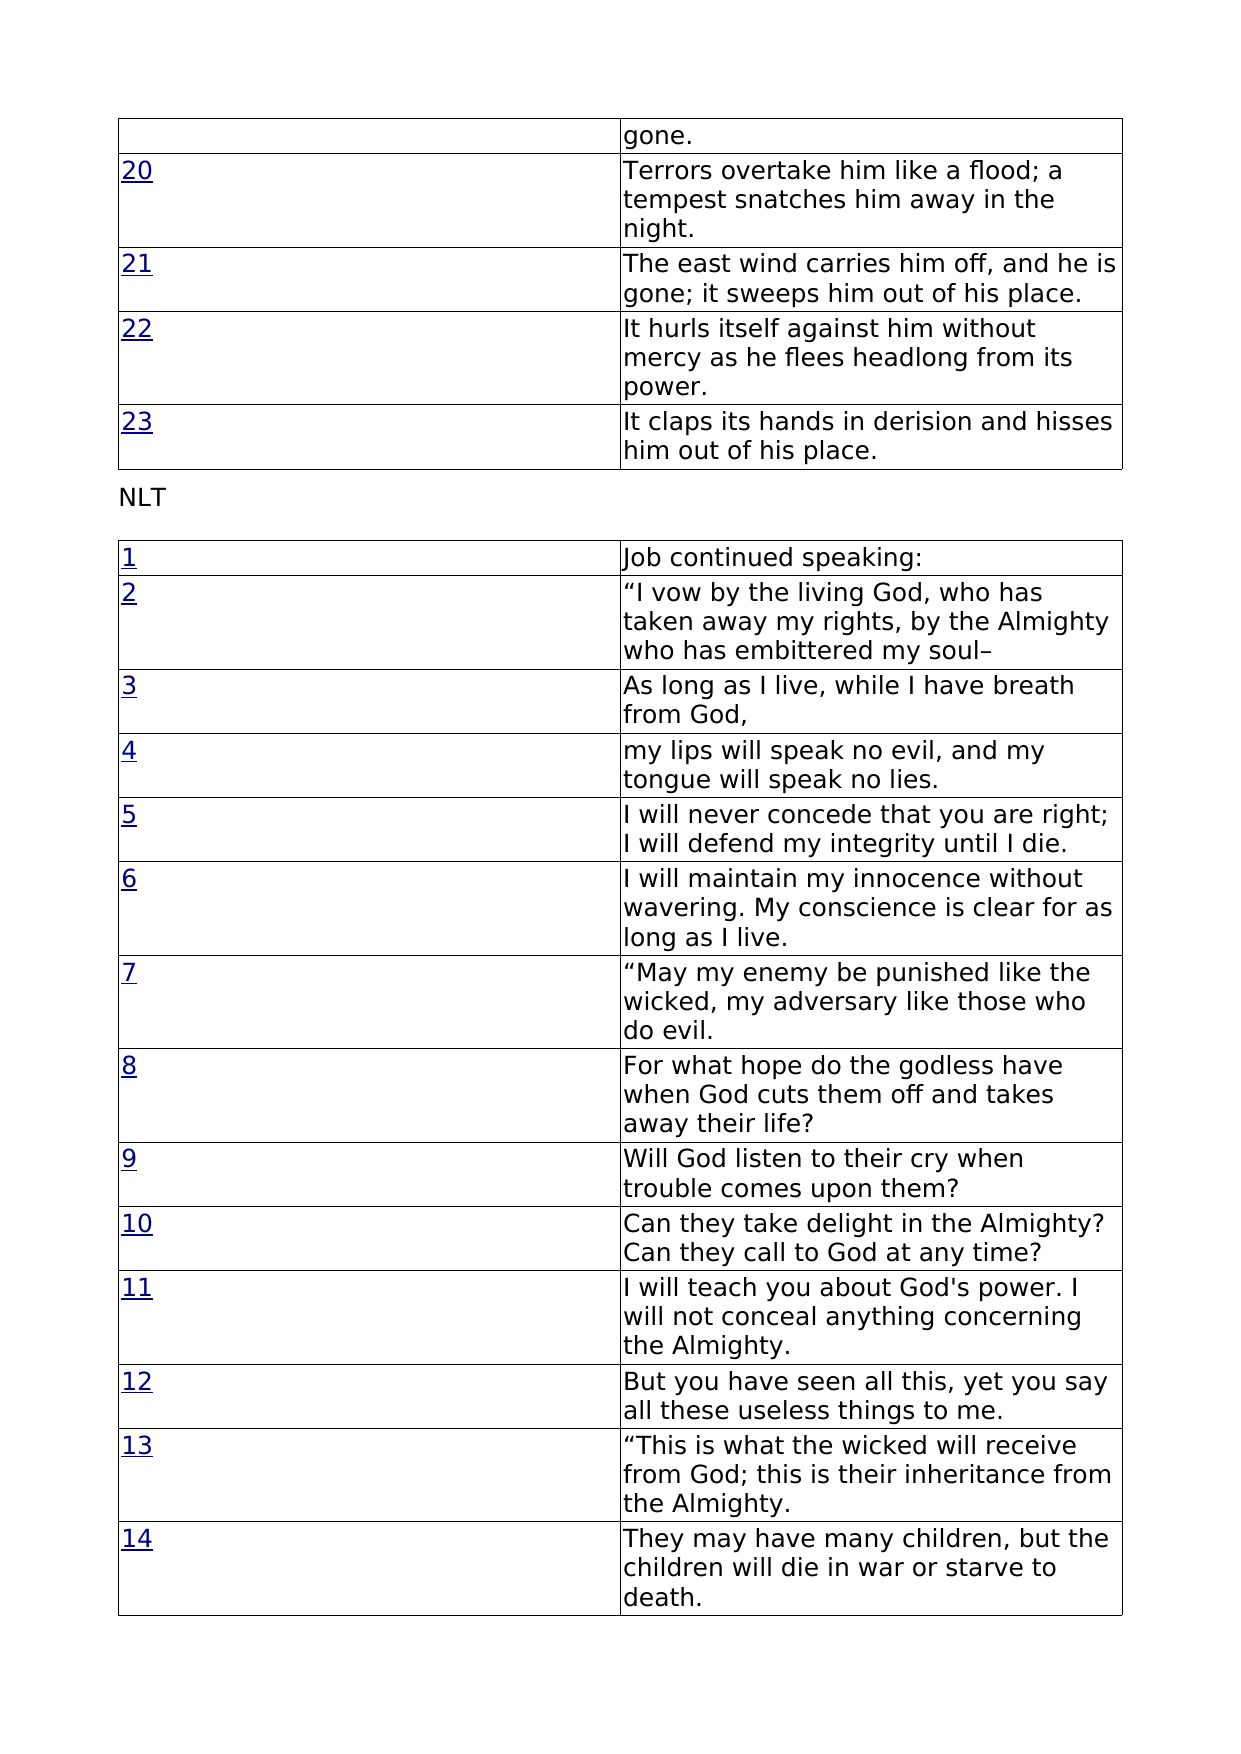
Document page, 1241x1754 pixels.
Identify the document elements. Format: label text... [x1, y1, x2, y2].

table_cell my lips will speak no evil, and my tongue will speak no lies. [621, 734, 1122, 797]
table_cell 5 [119, 798, 620, 861]
table_header 1 [119, 541, 620, 575]
table_cell 2 [119, 576, 620, 668]
table_cell 4 [119, 734, 620, 797]
table_cell For what hope do the godless have when God cuts them off and takes away their life? [621, 1049, 1122, 1142]
table_cell But you have seen all this, yet you say all these useless things to me. [621, 1365, 1122, 1428]
table_cell 12 [119, 1365, 620, 1428]
table_cell As long as I live, while I have breath from God, [621, 670, 1122, 733]
table_cell 20 [119, 154, 620, 247]
table_cell I will teach you about God's power. I will not conceal anything concerning the Almighty. [621, 1271, 1122, 1364]
table_cell I will never concede that you are right; I will defend my integrity until I die. [621, 798, 1122, 861]
table_cell gone. [621, 119, 1122, 153]
table_cell 22 [119, 312, 620, 404]
table_cell They may have many children, but the children will die in war or starve to death. [621, 1522, 1122, 1615]
table_cell 8 [119, 1049, 620, 1142]
table_cell “May my enemy be punished like the wicked, my adversary like those who do evil. [621, 956, 1122, 1048]
table_cell 6 [119, 862, 620, 955]
table_cell 7 [119, 956, 620, 1048]
table_cell 11 [119, 1271, 620, 1364]
table_cell “I vow by the living God, who has taken away my rights, by the Almighty who has embittered my soul– [621, 576, 1122, 668]
table_header Job continued speaking: [621, 541, 1122, 575]
table_cell 23 [119, 405, 620, 469]
table_cell [119, 119, 620, 153]
table_cell The east wind carries him off, and he is gone; it sweeps him out of his place. [621, 248, 1122, 311]
table_cell It hurls itself against him without mercy as he flees headlong from its power. [621, 312, 1122, 404]
table_cell 14 [119, 1522, 620, 1615]
table_cell 10 [119, 1207, 620, 1270]
table_cell Will God listen to their cry when trouble comes upon them? [621, 1143, 1122, 1206]
table_cell 21 [119, 248, 620, 311]
table_cell It claps its hands in derision and hisses him out of his place. [621, 405, 1122, 469]
table_cell Terrors overtake him like a flood; a tempest snatches him away in the night. [621, 154, 1122, 247]
table_cell 9 [119, 1143, 620, 1206]
table_cell “This is what the wicked will receive from God; this is their inheritance from the Almighty. [621, 1429, 1122, 1521]
table_cell 3 [119, 670, 620, 733]
table_cell Can they take delight in the Almighty? Can they call to God at any time? [621, 1207, 1122, 1270]
table_cell I will maintain my innocence without wavering. My conscience is clear for as long as I live. [621, 862, 1122, 955]
text NLT [118, 483, 1122, 513]
table_cell 13 [119, 1429, 620, 1521]
